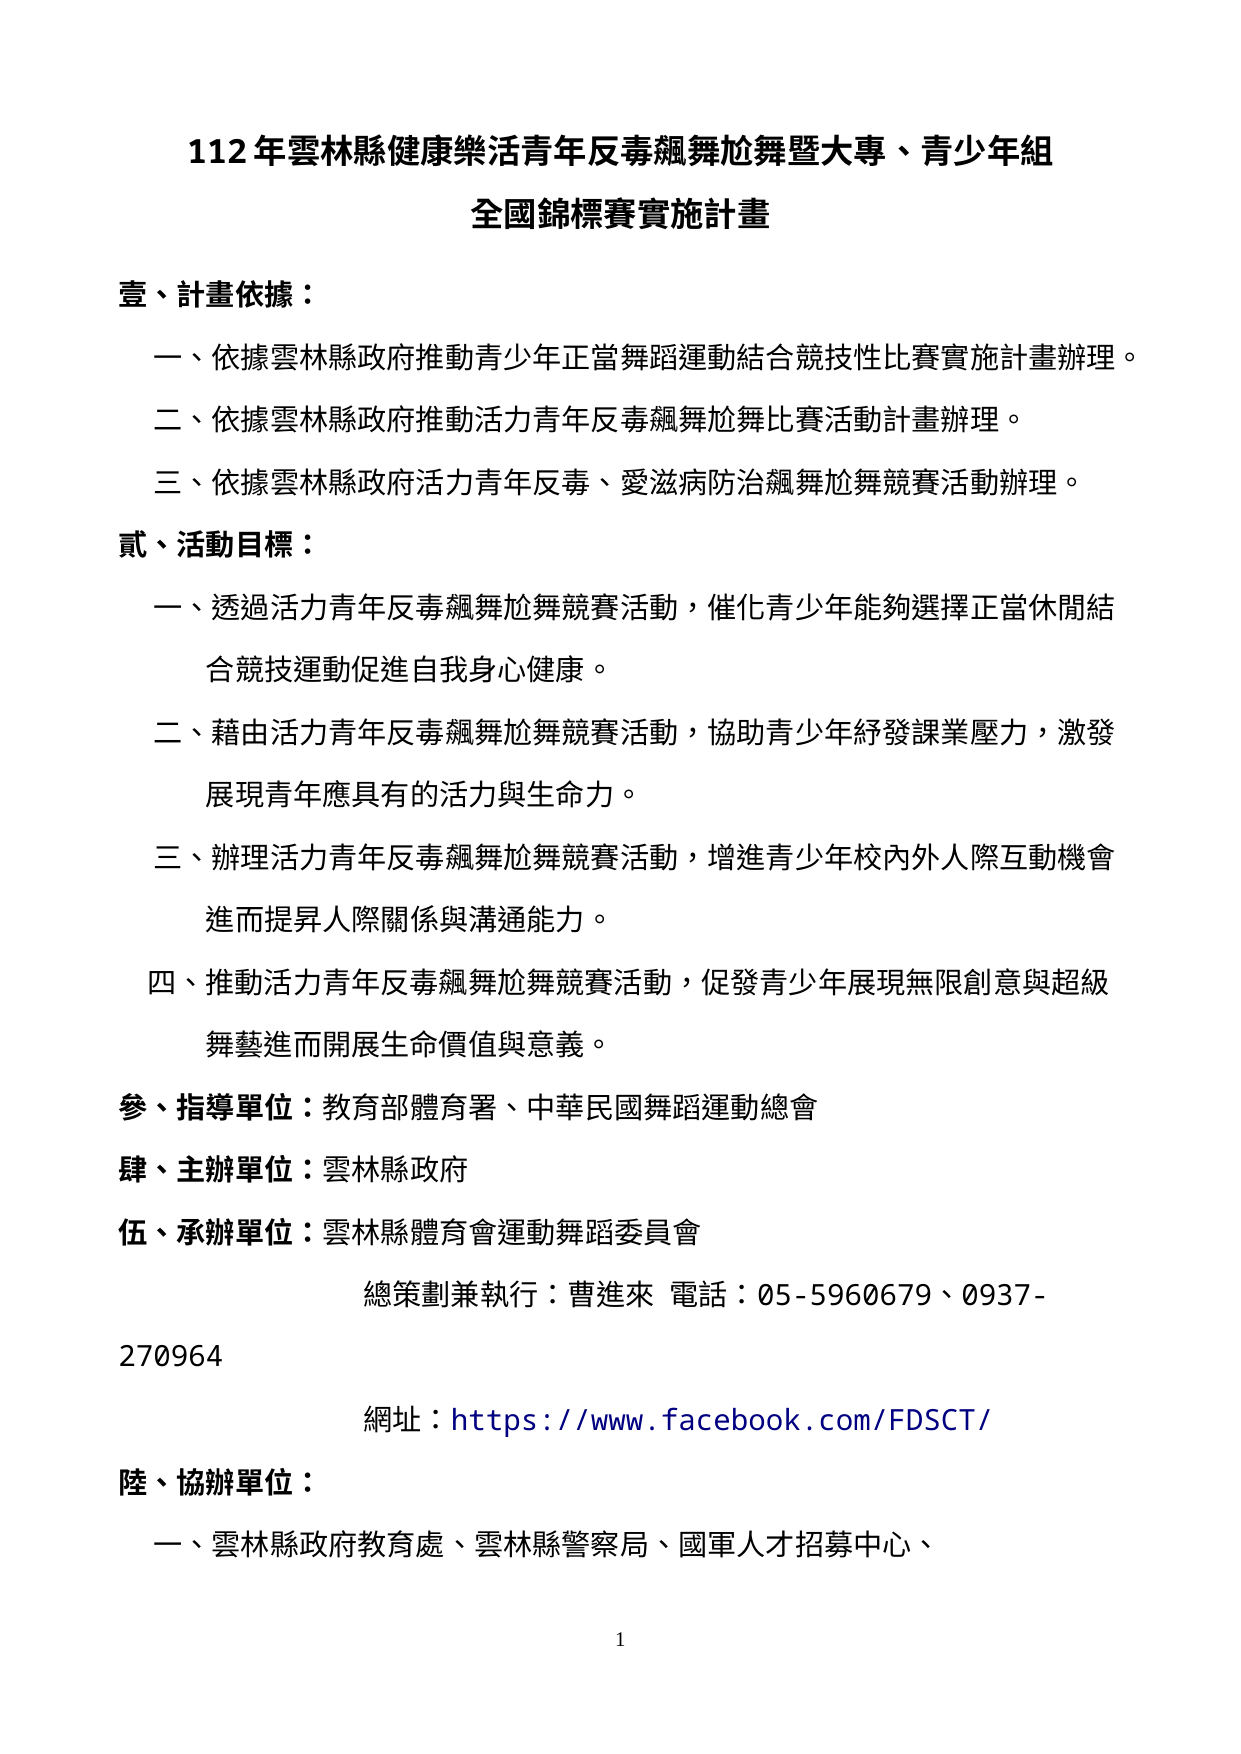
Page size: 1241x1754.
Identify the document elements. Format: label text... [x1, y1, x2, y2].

text 總策劃兼執行：曹進來 電話：05-5960679、0937-270964 [118, 1251, 1122, 1376]
text 網址：https://www.facebook.com/FDSCT/ [118, 1376, 1122, 1439]
text 壹、計畫依據： [118, 251, 1122, 314]
text 112年雲林縣健康樂活青年反毒飆舞尬舞暨大專、青少年組 [118, 108, 1122, 170]
text 二、藉由活力青年反毒飆舞尬舞競賽活動，協助青少年紓發課業壓力，激發展現青年應具有的活力與生命力。 [118, 689, 1122, 814]
text 參、指導單位：教育部體育署、中華民國舞蹈運動總會 [118, 1064, 1122, 1126]
text 伍、承辦單位：雲林縣體育會運動舞蹈委員會 [118, 1189, 1122, 1251]
text 全國錦標賽實施計畫 [118, 170, 1122, 233]
text 一、雲林縣政府教育處、雲林縣警察局、國軍人才招募中心、 [118, 1501, 1122, 1564]
text 一、依據雲林縣政府推動青少年正當舞蹈運動結合競技性比賽實施計畫辦理。 [118, 314, 1122, 376]
text 貳、活動目標： [118, 501, 1122, 564]
text 一、透過活力青年反毒飆舞尬舞競賽活動，催化青少年能夠選擇正當休閒結合競技運動促進自我身心健康。 [118, 564, 1122, 689]
text 二、依據雲林縣政府推動活力青年反毒飆舞尬舞比賽活動計畫辦理。 [118, 376, 1122, 439]
text 三、辦理活力青年反毒飆舞尬舞競賽活動，增進青少年校內外人際互動機會進而提昇人際關係與溝通能力。 [118, 814, 1122, 939]
text 三、依據雲林縣政府活力青年反毒、愛滋病防治飆舞尬舞競賽活動辦理。 [118, 439, 1122, 501]
text 肆、主辦單位：雲林縣政府 [118, 1126, 1122, 1189]
text 四、推動活力青年反毒飆舞尬舞競賽活動，促發青少年展現無限創意與超級舞藝進而開展生命價值與意義。 [147, 939, 1122, 1064]
text 陸、協辦單位： [118, 1439, 1122, 1501]
